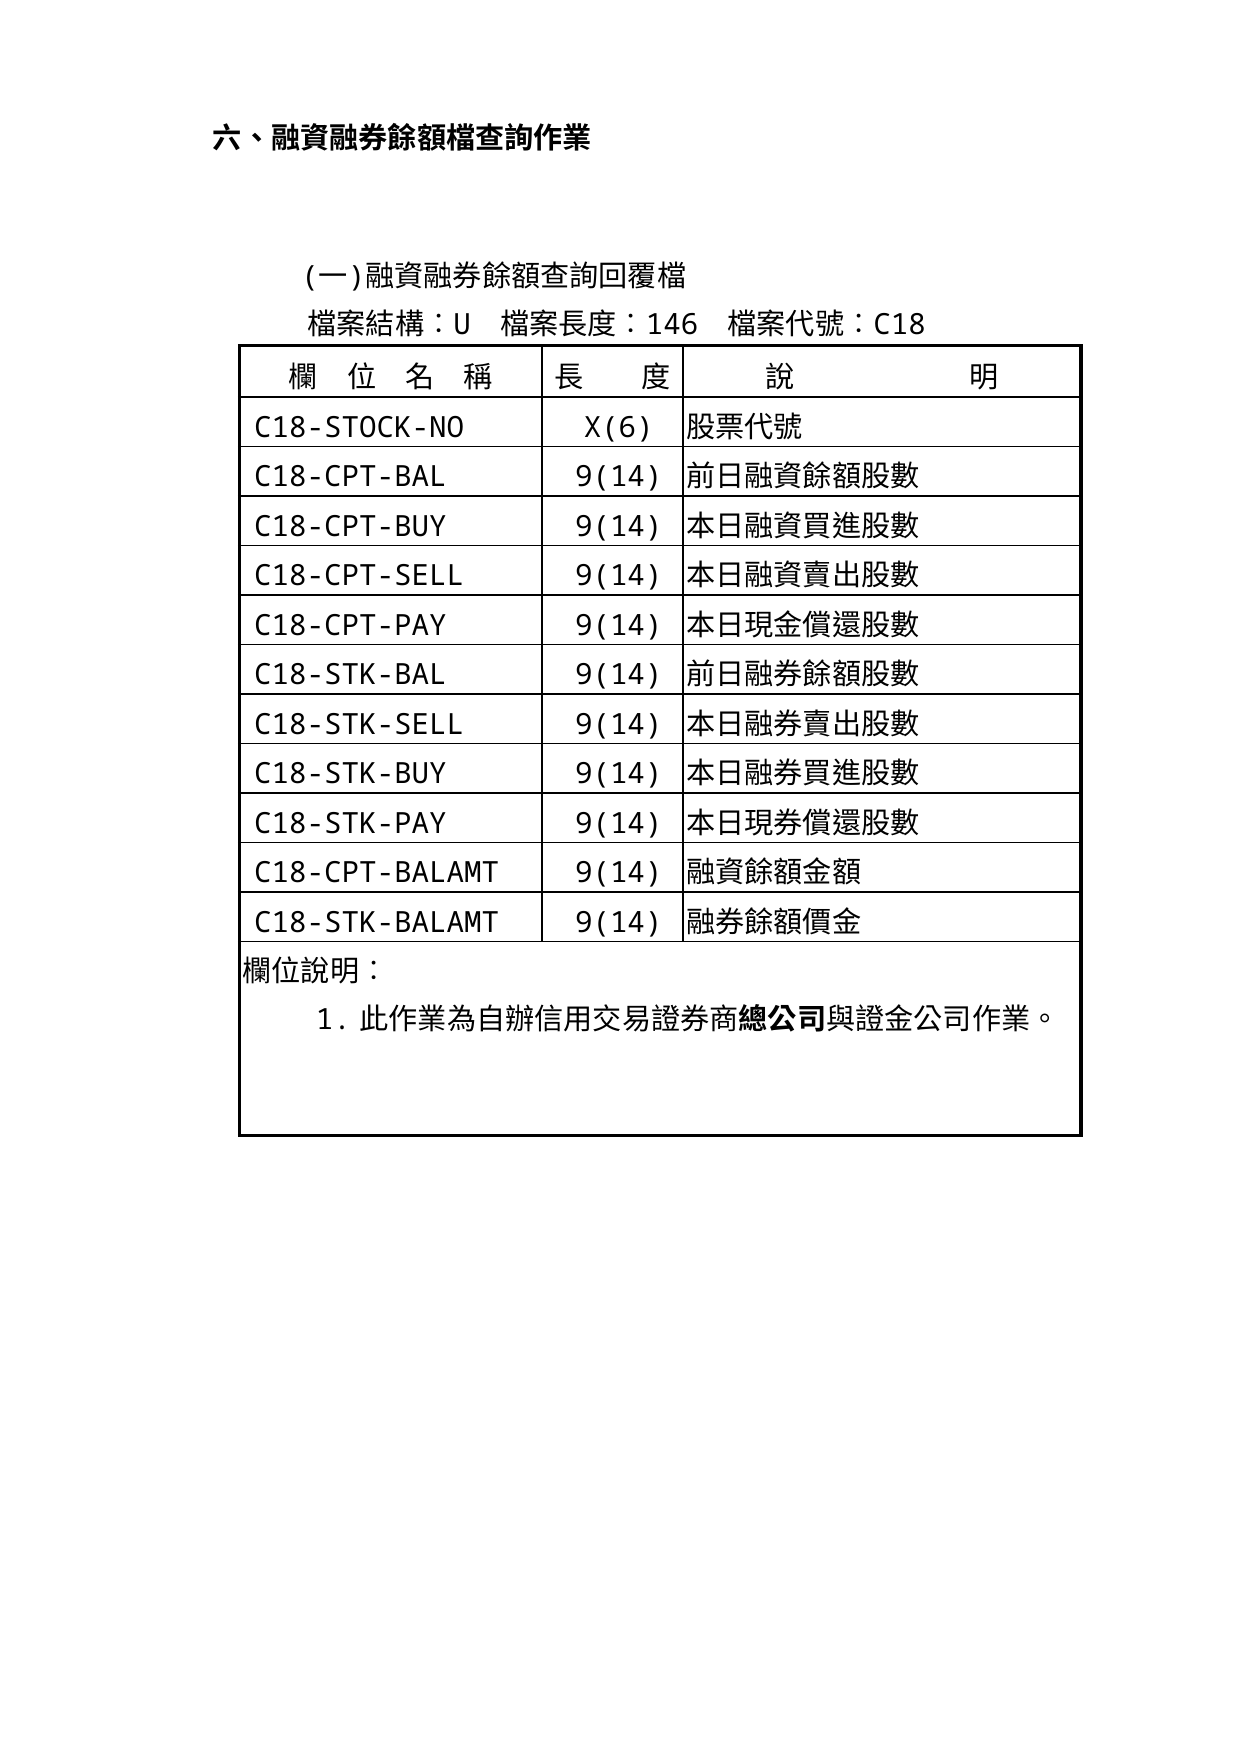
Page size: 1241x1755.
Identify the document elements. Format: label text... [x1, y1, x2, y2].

table_cell 欄位說明︰ 此作業為自辦信用交易證券商總公司與證金公司作業。 [241, 942, 1079, 1134]
table_cell C18-STOCK-NO [241, 398, 541, 446]
table_cell 9(14) [543, 645, 682, 693]
table_cell 股票代號 [684, 398, 1079, 446]
table_header 長 度 [543, 347, 682, 396]
table_cell 本日融資賣出股數 [684, 546, 1079, 594]
table_cell 前日融資餘額股數 [684, 447, 1079, 495]
table_cell 9(14) [543, 695, 682, 743]
table_cell C18-CPT-BAL [241, 447, 541, 495]
table_cell 9(14) [543, 744, 682, 792]
table_cell 前日融券餘額股數 [684, 645, 1079, 693]
table_cell C18-STK-BAL [241, 645, 541, 693]
table_cell C18-CPT-BALAMT [241, 843, 541, 891]
table_cell 融資餘額金額 [684, 843, 1079, 891]
text 六、融資融券餘額檔查詢作業 [213, 94, 1163, 157]
table_cell 9(14) [543, 546, 682, 594]
table_cell 9(14) [543, 497, 682, 545]
table_cell 本日融券買進股數 [684, 744, 1079, 792]
table_cell 9(14) [543, 596, 682, 644]
table_cell 融券餘額價金 [684, 893, 1079, 941]
table_cell C18-CPT-BUY [241, 497, 541, 545]
table_cell 9(14) [543, 447, 682, 495]
table_cell 本日融資買進股數 [684, 497, 1079, 545]
table_cell C18-STK-SELL [241, 695, 541, 743]
text 檔案結構︰U 檔案長度︰146 檔案代號︰C18 [307, 295, 1163, 343]
table_cell C18-STK-BALAMT [241, 893, 541, 941]
table_header 說 明 [684, 347, 1079, 396]
table_cell C18-STK-PAY [241, 794, 541, 842]
table_cell X(6) [543, 398, 682, 446]
table_cell 本日現金償還股數 [684, 596, 1079, 644]
table_cell 9(14) [543, 893, 682, 941]
table_header 欄 位 名 稱 [241, 347, 541, 396]
table_cell 9(14) [543, 794, 682, 842]
table_cell C18-CPT-PAY [241, 596, 541, 644]
text (一)融資融券餘額查詢回覆檔 [301, 247, 1163, 295]
table_cell 9(14) [543, 843, 682, 891]
table_cell 本日現券償還股數 [684, 794, 1079, 842]
table_cell 本日融券賣出股數 [684, 695, 1079, 743]
table_cell C18-STK-BUY [241, 744, 541, 792]
table_cell C18-CPT-SELL [241, 546, 541, 594]
